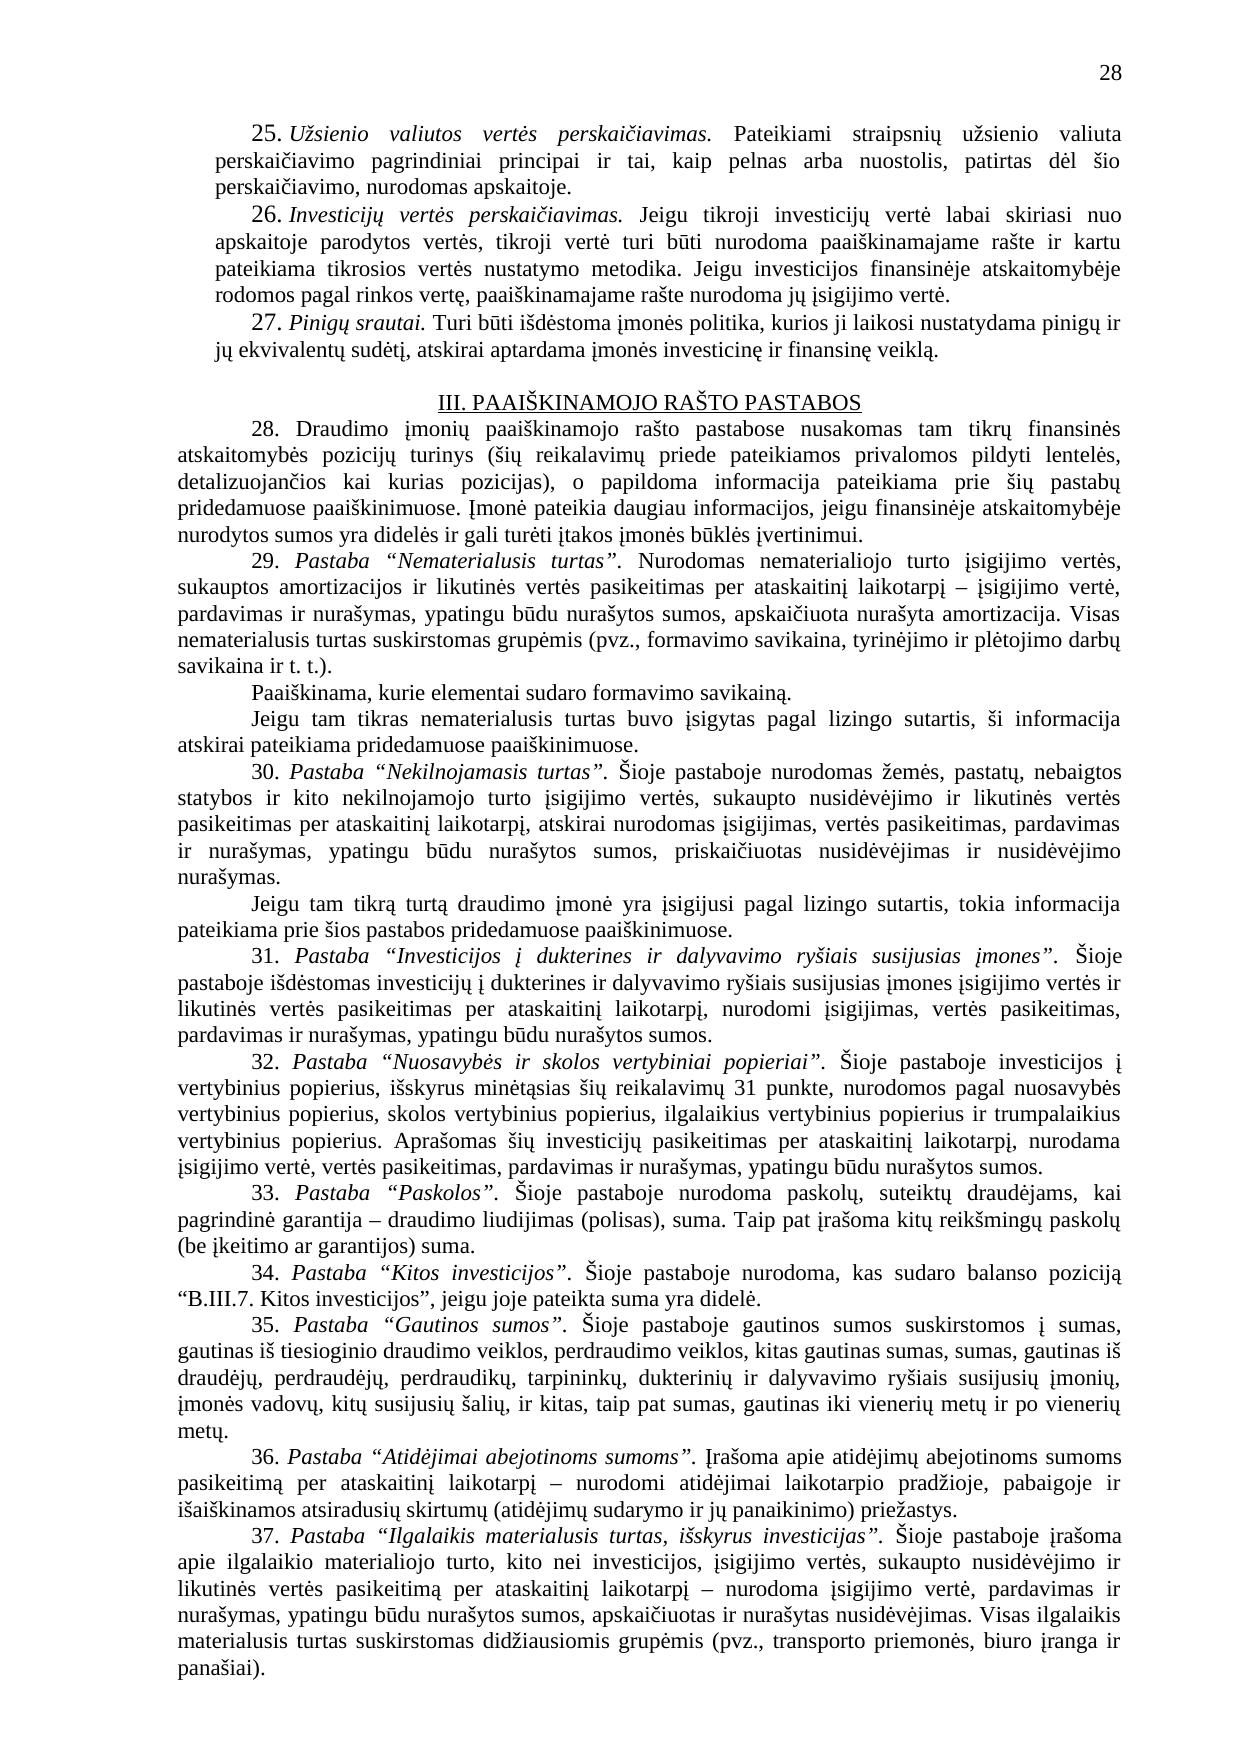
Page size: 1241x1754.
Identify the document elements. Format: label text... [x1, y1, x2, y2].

text Jeigu tam tikrą turtą draudimo įmonė yra įsigijusi pagal lizingo sutartis, tokia informacija pateikiama prie šios pastabos pridedamuose paaiškinimuose. [177, 889, 1122, 942]
text 36. Pastaba “Atidėjimai abejotinoms sumoms”. Įrašoma apie atidėjimų abejotinoms sumoms pasikeitimą per ataskaitinį laikotarpį – nurodomi atidėjimai laikotarpio pradžioje, pabaigoje ir išaiškinamos atsiradusių skirtumų (atidėjimų sudarymo ir jų panaikinimo) priežastys. [177, 1443, 1122, 1522]
text Jeigu tam tikras nematerialusis turtas buvo įsigytas pagal lizingo sutartis, ši informacija atskirai pateikiama pridedamuose paaiškinimuose. [177, 705, 1122, 758]
text 35. Pastaba “Gautinos sumos”. Šioje pastaboje gautinos sumos suskirstomos į sumas, gautinas iš tiesioginio draudimo veiklos, perdraudimo veiklos, kitas gautinas sumas, sumas, gautinas iš draudėjų, perdraudėjų, perdraudikų, tarpininkų, dukterinių ir dalyvavimo ryšiais susijusių įmonių, įmonės vadovų, kitų susijusių šalių, ir kitas, taip pat sumas, gautinas iki vienerių metų ir po vienerių metų. [177, 1311, 1122, 1443]
list Užsienio valiutos vertės perskaičiavimas. Pateikiami straipsnių užsienio valiuta perskaičiavimo pagrindiniai principai ir tai, kaip pelnas arba nuostolis, patirtas dėl šio perskaičiavimo, nurodomas apskaitoje. [177, 118, 1122, 199]
text 28. Draudimo įmonių paaiškinamojo rašto pastabose nusakomas tam tikrų finansinės atskaitomybės pozicijų turinys (šių reikalavimų priede pateikiamos privalomos pildyti lentelės, detalizuojančios kai kurias pozicijas), o papildoma informacija pateikiama prie šių pastabų pridedamuose paaiškinimuose. Įmonė pateikia daugiau informacijos, jeigu finansinėje atskaitomybėje nurodytos sumos yra didelės ir gali turėti įtakos įmonės būklės įvertinimui. [177, 415, 1122, 547]
text 29. Pastaba “Nematerialusis turtas”. Nurodomas nematerialiojo turto įsigijimo vertės, sukauptos amortizacijos ir likutinės vertės pasikeitimas per ataskaitinį laikotarpį – įsigijimo vertė, pardavimas ir nurašymas, ypatingu būdu nurašytos sumos, apskaičiuota nurašyta amortizacija. Visas nematerialusis turtas suskirstomas grupėmis (pvz., formavimo savikaina, tyrinėjimo ir plėtojimo darbų savikaina ir t. t.). [177, 547, 1122, 679]
text 33. Pastaba “Paskolos”. Šioje pastaboje nurodoma paskolų, suteiktų draudėjams, kai pagrindinė garantija – draudimo liudijimas (polisas), suma. Taip pat įrašoma kitų reikšmingų paskolų (be įkeitimo ar garantijos) suma. [177, 1179, 1122, 1258]
text 31. Pastaba “Investicijos į dukterines ir dalyvavimo ryšiais susijusias įmones”. Šioje pastaboje išdėstomas investicijų į dukterines ir dalyvavimo ryšiais susijusias įmones įsigijimo vertės ir likutinės vertės pasikeitimas per ataskaitinį laikotarpį, nurodomi įsigijimas, vertės pasikeitimas, pardavimas ir nurašymas, ypatingu būdu nurašytos sumos. [177, 942, 1122, 1048]
text III. PAAIŠKINAMOJO RAŠTO PASTABOS [177, 389, 1122, 415]
text 32. Pastaba “Nuosavybės ir skolos vertybiniai popieriai”. Šioje pastaboje investicijos į vertybinius popierius, išskyrus minėtąsias šių reikalavimų 31 punkte, nurodomos pagal nuosavybės vertybinius popierius, skolos vertybinius popierius, ilgalaikius vertybinius popierius ir trumpalaikius vertybinius popierius. Aprašomas šių investicijų pasikeitimas per ataskaitinį laikotarpį, nurodama įsigijimo vertė, vertės pasikeitimas, pardavimas ir nurašymas, ypatingu būdu nurašytos sumos. [177, 1048, 1122, 1179]
list Pinigų srautai. Turi būti išdėstoma įmonės politika, kurios ji laikosi nustatydama pinigų ir jų ekvivalentų sudėtį, atskirai aptardama įmonės investicinę ir finansinę veiklą. [177, 307, 1122, 362]
text 34. Pastaba “Kitos investicijos”. Šioje pastaboje nurodoma, kas sudaro balanso poziciją “B.III.7. Kitos investicijos”, jeigu joje pateikta suma yra didelė. [177, 1258, 1122, 1311]
list Investicijų vertės perskaičiavimas. Jeigu tikroji investicijų vertė labai skiriasi nuo apskaitoje parodytos vertės, tikroji vertė turi būti nurodoma paaiškinamajame rašte ir kartu pateikiama tikrosios vertės nustatymo metodika. Jeigu investicijos finansinėje atskaitomybėje rodomos pagal rinkos vertę, paaiškinamajame rašte nurodoma jų įsigijimo vertė. [177, 199, 1122, 307]
text 30. Pastaba “Nekilnojamasis turtas”. Šioje pastaboje nurodomas žemės, pastatų, nebaigtos statybos ir kito nekilnojamojo turto įsigijimo vertės, sukaupto nusidėvėjimo ir likutinės vertės pasikeitimas per ataskaitinį laikotarpį, atskirai nurodomas įsigijimas, vertės pasikeitimas, pardavimas ir nurašymas, ypatingu būdu nurašytos sumos, priskaičiuotas nusidėvėjimas ir nusidėvėjimo nurašymas. [177, 758, 1122, 889]
text Paaiškinama, kurie elementai sudaro formavimo savikainą. [177, 679, 1122, 705]
text 37. Pastaba “Ilgalaikis materialusis turtas, išskyrus investicijas”. Šioje pastaboje įrašoma apie ilgalaikio materialiojo turto, kito nei investicijos, įsigijimo vertės, sukaupto nusidėvėjimo ir likutinės vertės pasikeitimą per ataskaitinį laikotarpį – nurodoma įsigijimo vertė, pardavimas ir nurašymas, ypatingu būdu nurašytos sumos, apskaičiuotas ir nurašytas nusidėvėjimas. Visas ilgalaikis materialusis turtas suskirstomas didžiausiomis grupėmis (pvz., transporto priemonės, biuro įranga ir panašiai). [177, 1522, 1122, 1680]
